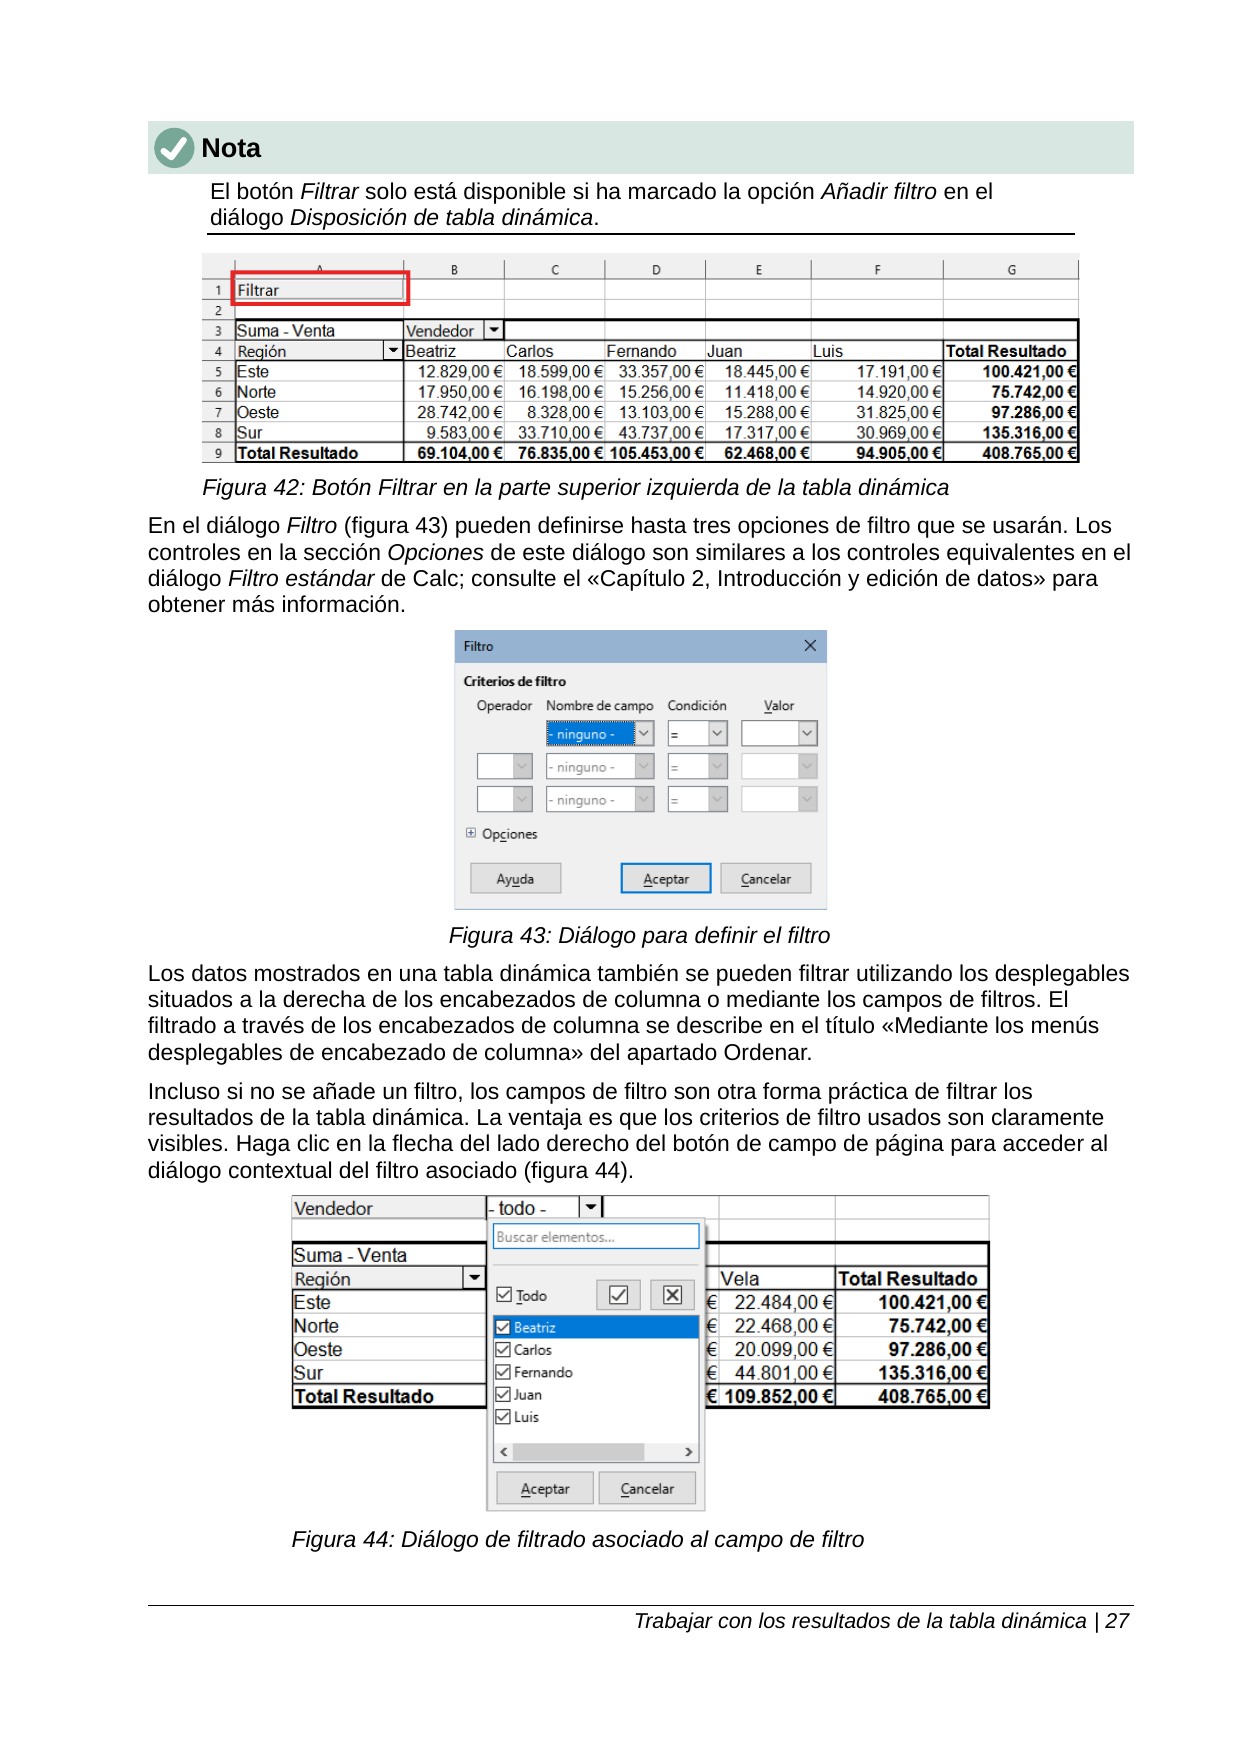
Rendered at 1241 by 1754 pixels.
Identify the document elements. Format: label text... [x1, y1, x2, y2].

text Figura 43: Diálogo para definir el filtro [448, 922, 833, 948]
subtitle Nota [148, 121, 1134, 174]
picture [454, 630, 828, 910]
text En el diálogo Filtro (figura 43) pueden definirse hasta tres opciones de filtro que se usarán. Los controles en la sección Opciones de este diálogo son similares a los controles equivalentes en el diálogo Filtro estándar de Calc; consulte el «Capítulo 2, Introducción y edición de datos» para obtener más información. [148, 512, 1134, 617]
text Los datos mostrados en una tabla dinámica también se pueden filtrar utilizando los desplegables situados a la derecha de los encabezados de columna o mediante los campos de filtros. El filtrado a través de los encabezados de columna se describe en el título «Mediante los menús desplegables de encabezado de columna» del apartado Ordenar. [148, 960, 1134, 1065]
picture [202, 253, 1080, 463]
picture [291, 1195, 991, 1515]
text Figura 42: Botón Filtrar en la parte superior izquierda de la tabla dinámica [202, 474, 1080, 500]
text Figura 44: Diálogo de filtrado asociado al campo de filtro [291, 1526, 990, 1553]
text Incluso si no se añade un filtro, los campos de filtro son otra forma práctica de filtrar los resultados de la tabla dinámica. La ventaja es que los criterios de filtro usados son claramente visibles. Haga clic en la flecha del lado derecho del botón de campo de página para acceder al diálogo contextual del filtro asociado (figura 44). [148, 1078, 1134, 1183]
text El botón Filtrar solo está disponible si ha marcado la opción Añadir filtro en el diálogo Disposición de tabla dinámica. [207, 174, 1075, 233]
